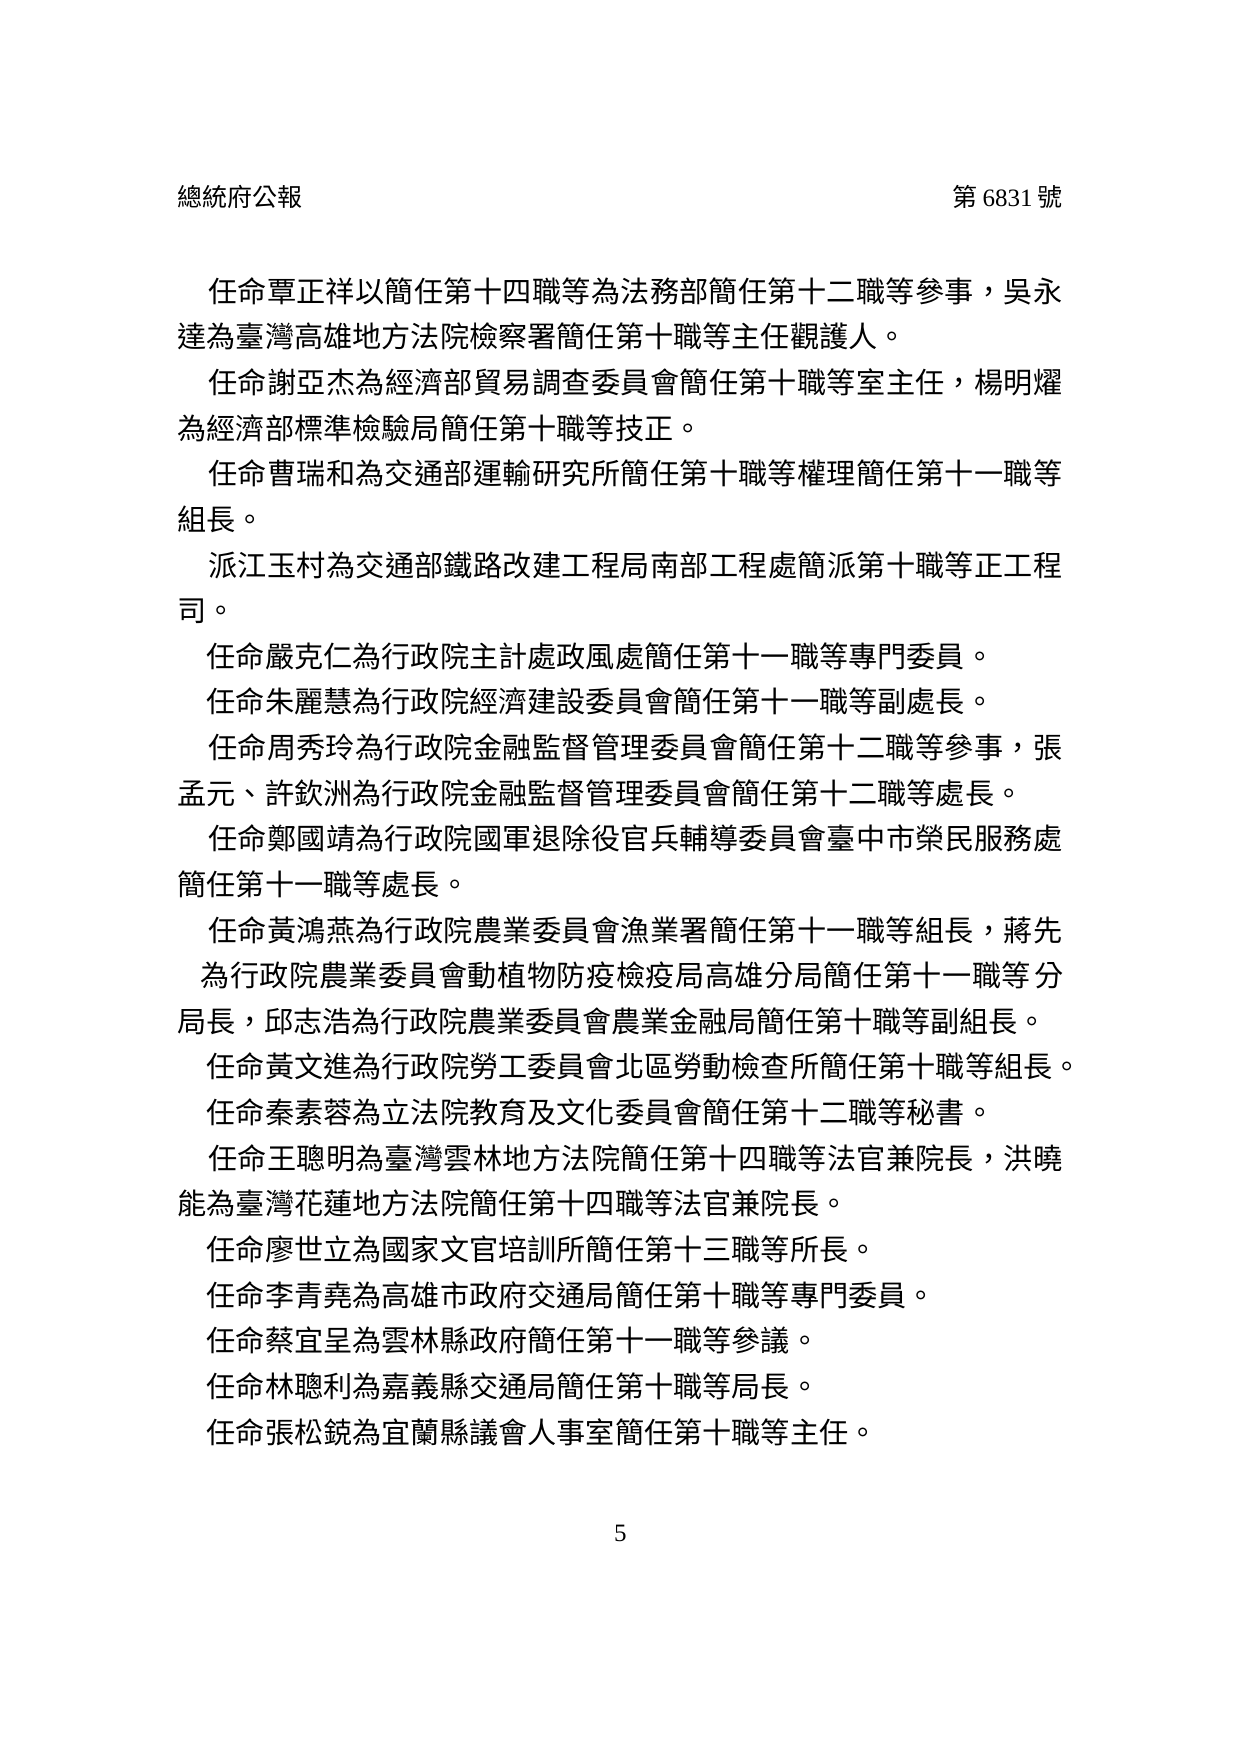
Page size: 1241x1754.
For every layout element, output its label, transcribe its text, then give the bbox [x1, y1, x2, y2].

text 任命林聰利為嘉義縣交通局簡任第十職等局長。 [177, 1361, 1063, 1407]
text 任命廖世立為國家文官培訓所簡任第十三職等所長。 [177, 1224, 1063, 1269]
text 任命朱麗慧為行政院經濟建設委員會簡任第十一職等副處長。 [177, 676, 1063, 722]
text 派江玉村為交通部鐵路改建工程局南部工程處簡派第十職等正工程司。 [177, 539, 1063, 631]
text 任命李青堯為高雄市政府交通局簡任第十職等專門委員。 [177, 1269, 1063, 1315]
text 任命覃正祥以簡任第十四職等為法務部簡任第十二職等參事，吳永達為臺灣高雄地方法院檢察署簡任第十職等主任觀護人。 [177, 266, 1063, 357]
text 任命嚴克仁為行政院主計處政風處簡任第十一職等專門委員。 [177, 631, 1063, 676]
text 任命張松鋴為宜蘭縣議會人事室簡任第十職等主任。 [177, 1407, 1063, 1452]
text 任命蔡宜呈為雲林縣政府簡任第十一職等參議。 [177, 1315, 1063, 1361]
text 任命謝亞杰為經濟部貿易調查委員會簡任第十職等室主任，楊明燿為經濟部標準檢驗局簡任第十職等技正。 [177, 357, 1063, 448]
text 任命曹瑞和為交通部運輸研究所簡任第十職等權理簡任第十一職等組長。 [177, 448, 1063, 539]
text 任命周秀玲為行政院金融監督管理委員會簡任第十二職等參事，張孟元、許欽洲為行政院金融監督管理委員會簡任第十二職等處長。 [177, 722, 1063, 813]
text 任命鄭國靖為行政院國軍退除役官兵輔導委員會臺中市榮民服務處簡任第十一職等處長。 [177, 813, 1063, 904]
text 任命黃鴻燕為行政院農業委員會漁業署簡任第十一職等組長，蔣先為行政院農業委員會動植物防疫檢疫局高雄分局簡任第十一職等分局長，邱志浩為行政院農業委員會農業金融局簡任第十職等副組長。 [177, 904, 1063, 1041]
text 任命秦素蓉為立法院教育及文化委員會簡任第十二職等秘書。 [177, 1087, 1063, 1133]
text 任命黃文進為行政院勞工委員會北區勞動檢查所簡任第十職等組長。 [177, 1041, 1063, 1087]
text 任命王聰明為臺灣雲林地方法院簡任第十四職等法官兼院長，洪曉能為臺灣花蓮地方法院簡任第十四職等法官兼院長。 [177, 1133, 1063, 1224]
